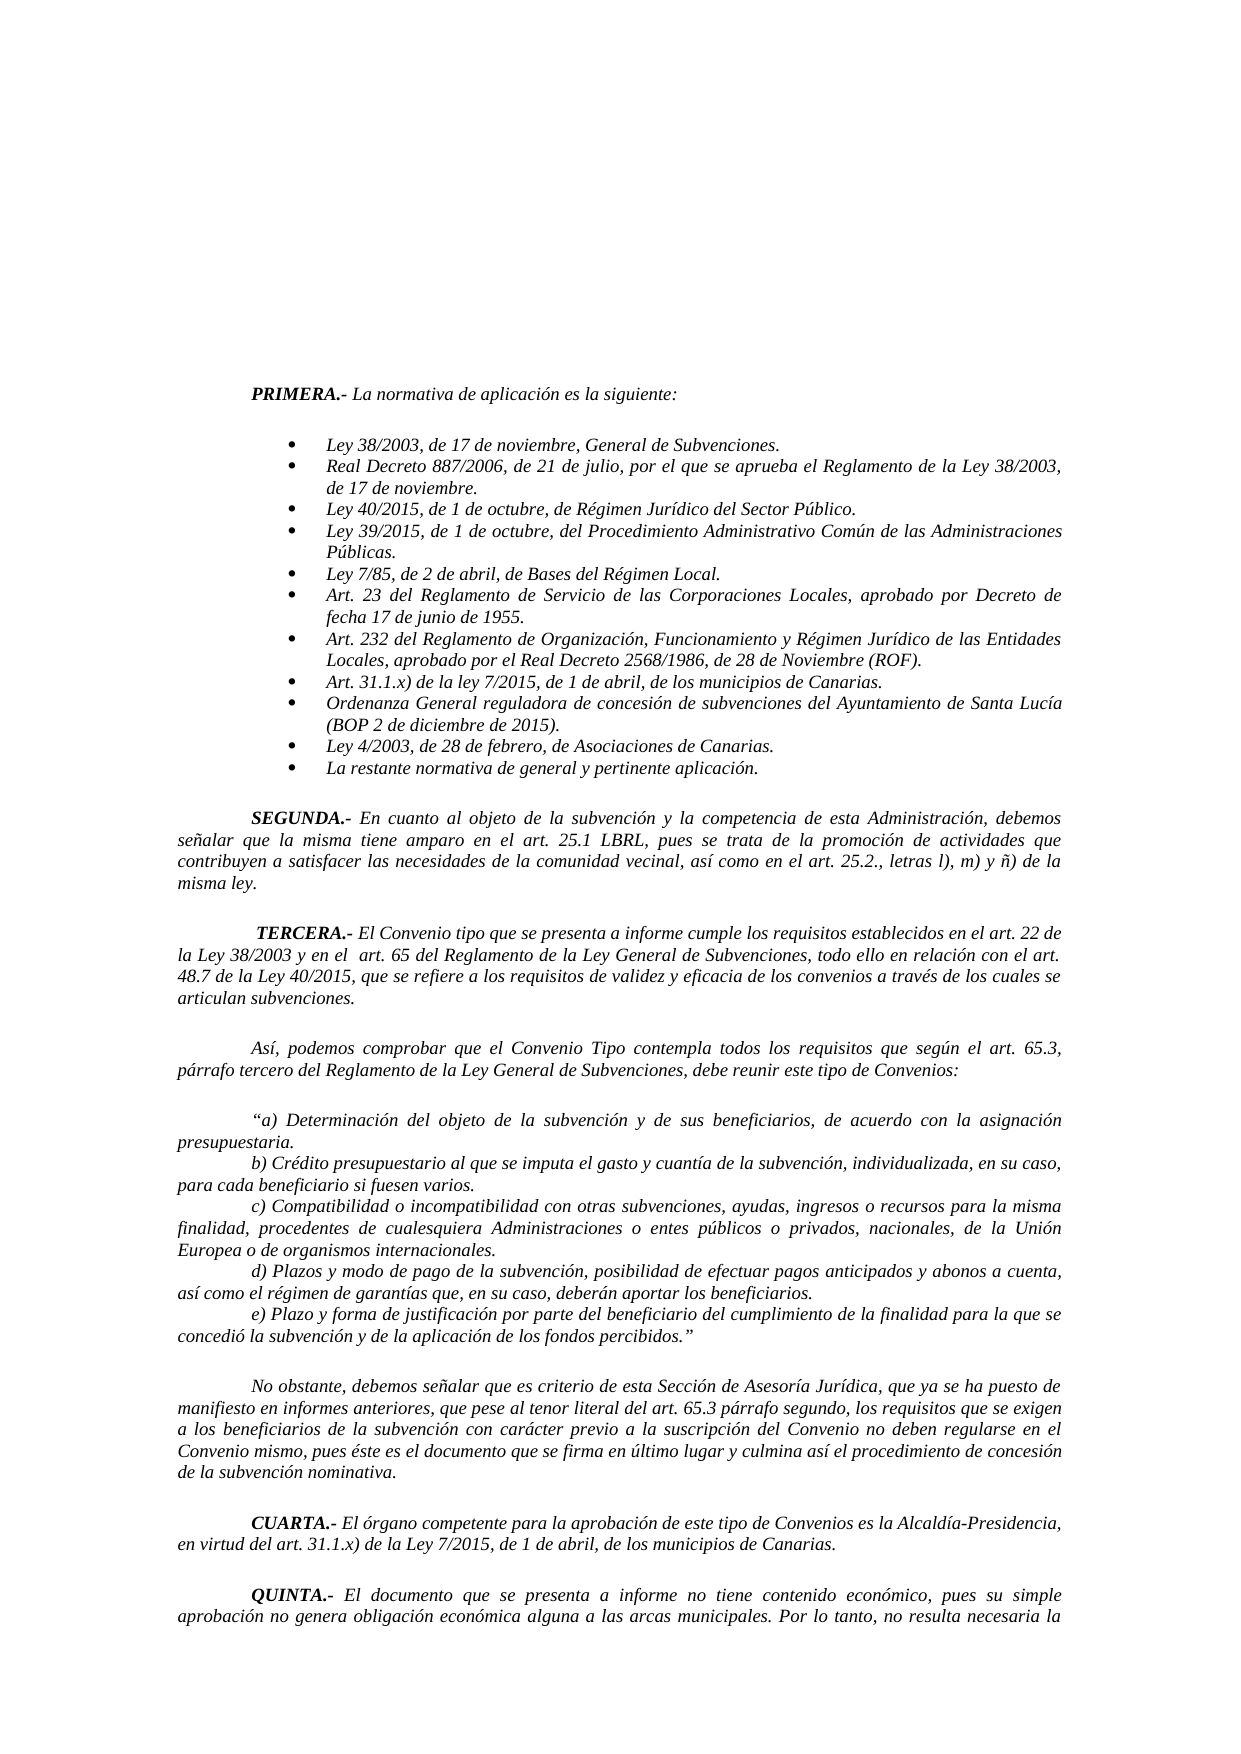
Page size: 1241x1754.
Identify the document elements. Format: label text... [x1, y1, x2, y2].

list Ley 38/2003, de 17 de noviembre, General de Subvenciones. [288, 433, 1063, 455]
list Art. 31.1.x) de la ley 7/2015, de 1 de abril, de los municipios de Canarias. [288, 671, 1063, 692]
list Ley 7/85, de 2 de abril, de Bases del Régimen Local. [288, 563, 1063, 584]
list La restante normativa de general y pertinente aplicación. [288, 757, 1063, 778]
list Ley 39/2015, de 1 de octubre, del Procedimiento Administrativo Común de las Administraciones Públicas. [288, 520, 1063, 563]
text Así, podemos comprobar que el Convenio Tipo contempla todos los requisitos que según el art. 65.3, párrafo tercero del Reglamento de la Ley General de Subvenciones, debe reunir este tipo de Convenios: [177, 1037, 1063, 1080]
text b) Crédito presupuestario al que se imputa el gasto y cuantía de la subvención, individualizada, en su caso, para cada beneficiario si fuesen varios. [177, 1152, 1063, 1195]
text CUARTA.- El órgano competente para la aprobación de este tipo de Convenios es la Alcaldía-Presidencia, en virtud del art. 31.1.x) de la Ley 7/2015, de 1 de abril, de los municipios de Canarias. [177, 1512, 1063, 1555]
list Art. 232 del Reglamento de Organización, Funcionamiento y Régimen Jurídico de las Entidades Locales, aprobado por el Real Decreto 2568/1986, de 28 de Noviembre (ROF). [288, 627, 1063, 671]
text PRIMERA.- La normativa de aplicación es la siguiente: [177, 383, 1063, 405]
text TERCERA.- El Convenio tipo que se presenta a informe cumple los requisitos establecidos en el art. 22 de la Ley 38/2003 y en el art. 65 del Reglamento de la Ley General de Subvenciones, todo ello en relación con el art. 48.7 de la Ley 40/2015, que se refiere a los requisitos de validez y eficacia de los convenios a través de los cuales se articulan subvenciones. [177, 922, 1063, 1008]
text No obstante, debemos señalar que es criterio de esta Sección de Asesoría Jurídica, que ya se ha puesto de manifiesto en informes anteriores, que pese al tenor literal del art. 65.3 párrafo segundo, los requisitos que se exigen a los beneficiarios de la subvención con carácter previo a la suscripción del Convenio no deben regularse en el Convenio mismo, pues éste es el documento que se firma en último lugar y culmina así el procedimiento de concesión de la subvención nominativa. [177, 1375, 1063, 1483]
text e) Plazo y forma de justificación por parte del beneficiario del cumplimiento de la finalidad para la que se concedió la subvención y de la aplicación de los fondos percibidos.” [177, 1303, 1063, 1346]
list Ordenanza General reguladora de concesión de subvenciones del Ayuntamiento de Santa Lucía (BOP 2 de diciembre de 2015). [288, 692, 1063, 735]
text QUINTA.- El documento que se presenta a informe no tiene contenido económico, pues su simple aprobación no genera obligación económica alguna a las arcas municipales. Por lo tanto, no resulta necesaria la [177, 1583, 1063, 1627]
text “a) Determinación del objeto de la subvención y de sus beneficiarios, de acuerdo con la asignación presupuestaria. [177, 1109, 1063, 1152]
list Ley 40/2015, de 1 de octubre, de Régimen Jurídico del Sector Público. [288, 498, 1063, 520]
text c) Compatibilidad o incompatibilidad con otras subvenciones, ayudas, ingresos o recursos para la misma finalidad, procedentes de cualesquiera Administraciones o entes públicos o privados, nacionales, de la Unión Europea o de organismos internacionales. [177, 1195, 1063, 1260]
list Real Decreto 887/2006, de 21 de julio, por el que se aprueba el Reglamento de la Ley 38/2003, de 17 de noviembre. [288, 455, 1063, 498]
list Ley 4/2003, de 28 de febrero, de Asociaciones de Canarias. [288, 735, 1063, 757]
text SEGUNDA.- En cuanto al objeto de la subvención y la competencia de esta Administración, debemos señalar que la misma tiene amparo en el art. 25.1 LBRL, pues se trata de la promoción de actividades que contribuyen a satisfacer las necesidades de la comunidad vecinal, así como en el art. 25.2., letras l), m) y ñ) de la misma ley. [177, 807, 1063, 893]
list Art. 23 del Reglamento de Servicio de las Corporaciones Locales, aprobado por Decreto de fecha 17 de junio de 1955. [288, 584, 1063, 627]
text d) Plazos y modo de pago de la subvención, posibilidad de efectuar pagos anticipados y abonos a cuenta, así como el régimen de garantías que, en su caso, deberán aportar los beneficiarios. [177, 1260, 1063, 1303]
